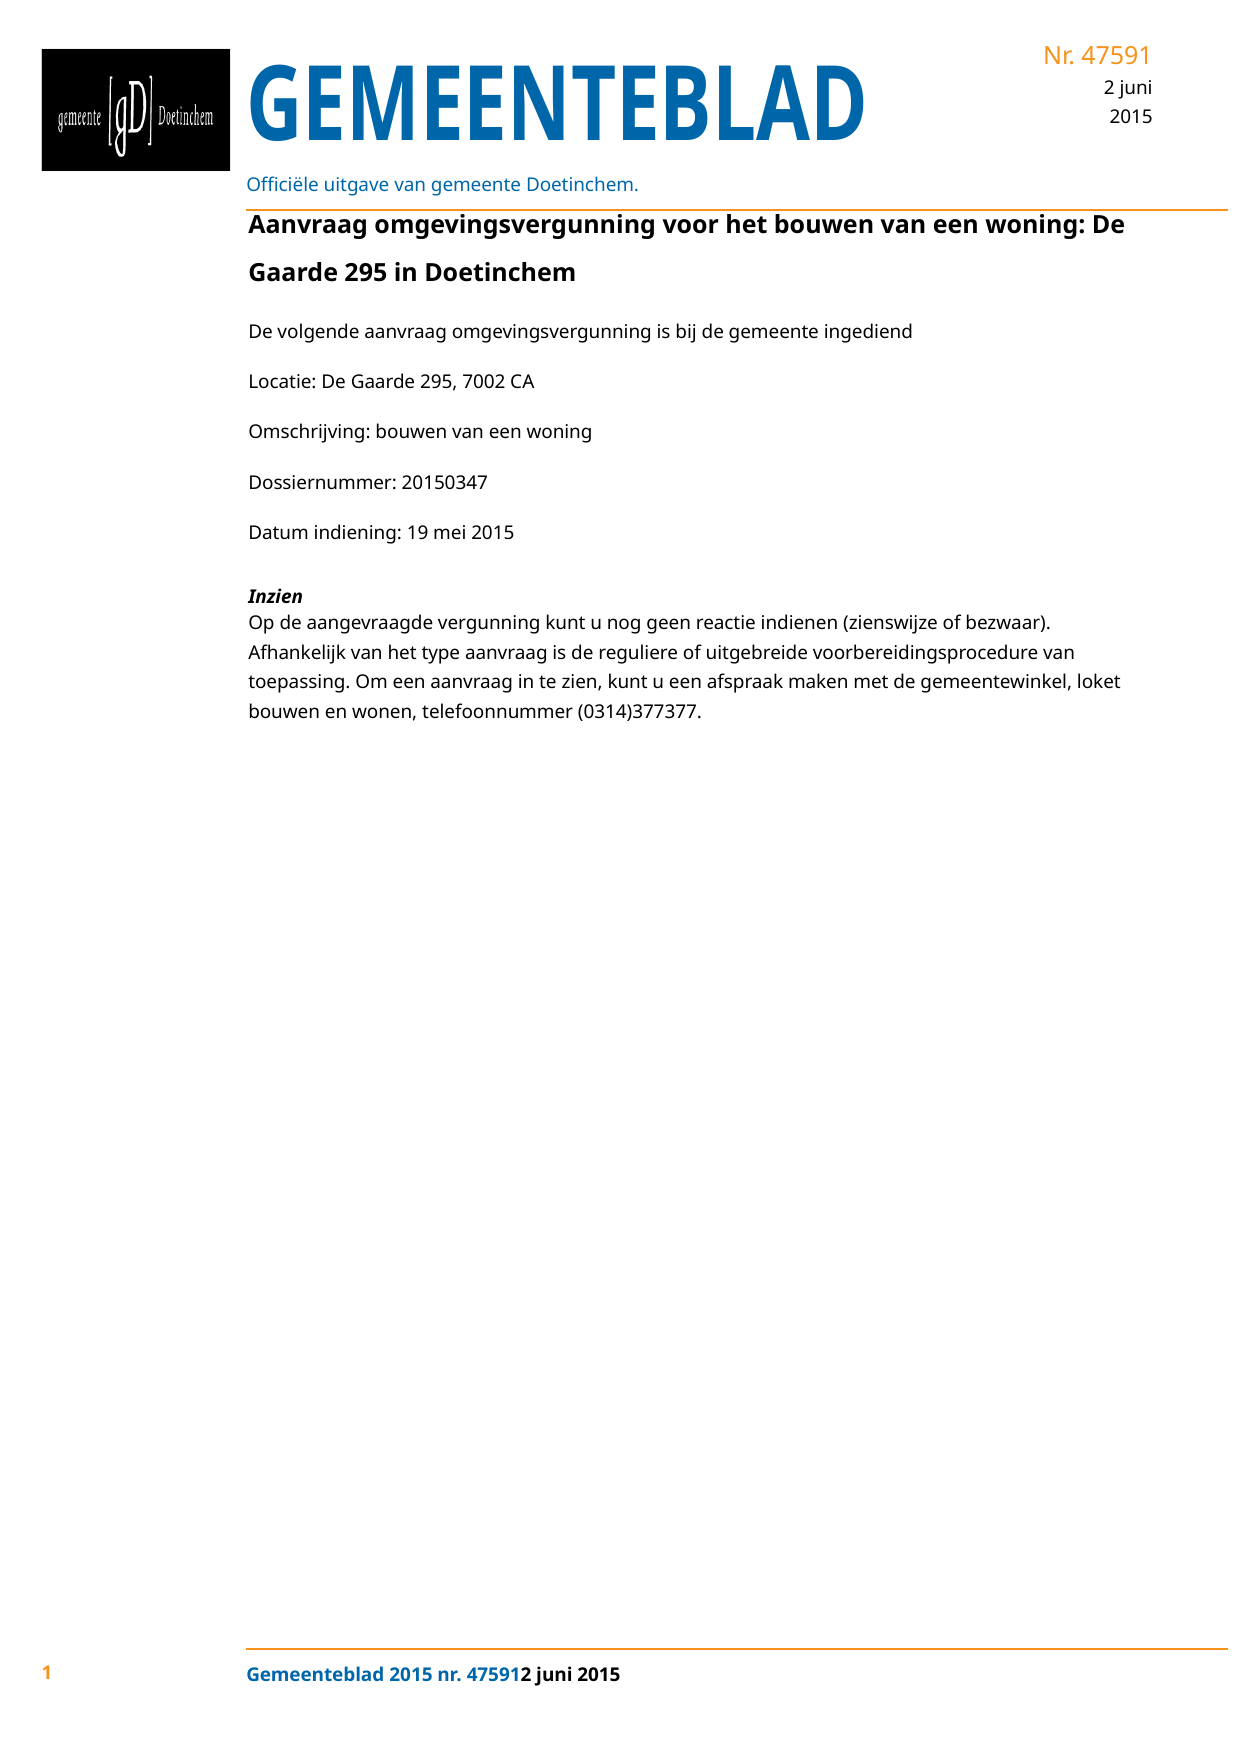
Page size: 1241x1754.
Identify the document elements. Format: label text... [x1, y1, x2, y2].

picture [41, 47, 231, 172]
text Dossiernummer: 20150347 [248, 469, 1152, 495]
text Op de aangevraagde vergunning kunt u nog geen reactie indienen (zienswijze of bezwaar). Afhankelijk van het type aanvraag is de reguliere of uitgebreide voorbereidingsprocedure van toepassing. Om een aanvraag in te zien, kunt u een afspraak maken met de gemeentewinkel, loket bouwen en wonen, telefoonnummer (0314)377377. [248, 609, 1152, 724]
text Locatie: De Gaarde 295, 7002 CA [248, 368, 1152, 394]
text Datum indiening: 19 mei 2015 [248, 519, 1152, 545]
text Omschrijving: bouwen van een woning [248, 419, 1152, 444]
text Aanvraag omgevingsvergunning voor het bouwen van een woning: De Gaarde 295 in Doetinchem [248, 211, 1152, 288]
text Inzien [248, 583, 1152, 609]
text De volgende aanvraag omgevingsvergunning is bij de gemeente ingediend [248, 318, 1152, 344]
